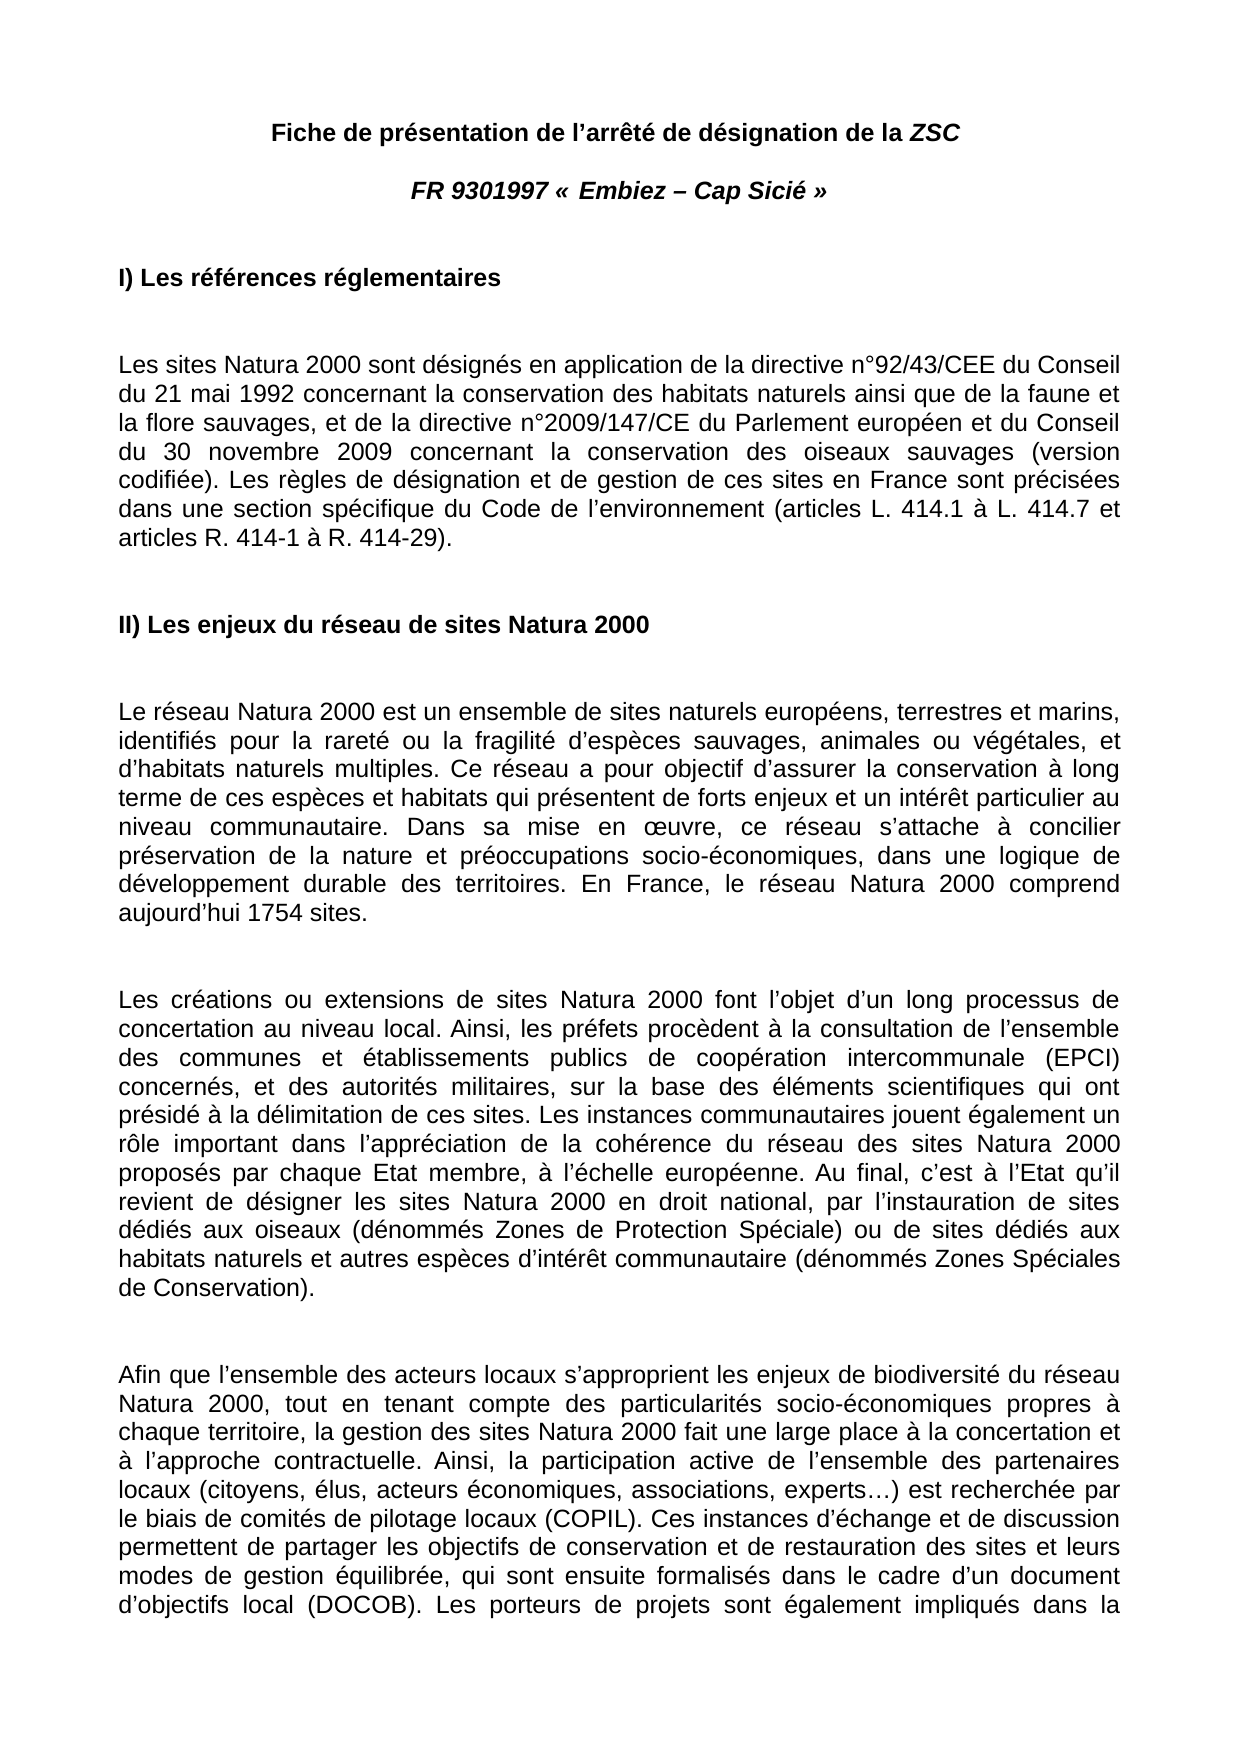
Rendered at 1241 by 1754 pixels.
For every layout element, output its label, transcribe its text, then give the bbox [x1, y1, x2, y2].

text Les créations ou extensions de sites Natura 2000 font l’objet d’un long processus de concertation au niveau local. Ainsi, les préfets procèdent à la consultation de l’ensemble des communes et établissements publics de coopération intercommunale (EPCI) concernés, et des autorités militaires, sur la base des éléments scientifiques qui ont présidé à la délimitation de ces sites. Les instances communautaires jouent également un rôle important dans l’appréciation de la cohérence du réseau des sites Natura 2000 proposés par chaque Etat membre, à l’échelle européenne. Au final, c’est à l’Etat qu’il revient de désigner les sites Natura 2000 en droit national, par l’instauration de sites dédiés aux oiseaux (dénommés Zones de Protection Spéciale) ou de sites dédiés aux habitats naturels et autres espèces d’intérêt communautaire (dénommés Zones Spéciales de Conservation). [118, 985, 1122, 1301]
text Afin que l’ensemble des acteurs locaux s’approprient les enjeux de biodiversité du réseau Natura 2000, tout en tenant compte des particularités socio-économiques propres à chaque territoire, la gestion des sites Natura 2000 fait une large place à la concertation et à l’approche contractuelle. Ainsi, la participation active de l’ensemble des partenaires locaux (citoyens, élus, acteurs économiques, associations, experts…) est recherchée par le biais de comités de pilotage locaux (COPIL). Ces instances d’échange et de discussion permettent de partager les objectifs de conservation et de restauration des sites et leurs modes de gestion équilibrée, qui sont ensuite formalisés dans le cadre d’un document d’objectifs local (DOCOB). Les porteurs de projets sont également impliqués dans la [118, 1360, 1122, 1618]
text Les sites Natura 2000 sont désignés en application de la directive n°92/43/CEE du Conseil du 21 mai 1992 concernant la conservation des habitats naturels ainsi que de la faune et la flore sauvages, et de la directive n°2009/147/CE du Parlement européen et du Conseil du 30 novembre 2009 concernant la conservation des oiseaux sauvages (version codifiée). Les règles de désignation et de gestion de ces sites en France sont précisées dans une section spécifique du Code de l’environnement (articles L. 414.1 à L. 414.7 et articles R. 414-1 à R. 414-29). [118, 350, 1122, 551]
text II) Les enjeux du réseau de sites Natura 2000 [118, 610, 1122, 638]
text Fiche de présentation de l’arrêté de désignation de la ZSC [118, 118, 1122, 147]
text Le réseau Natura 2000 est un ensemble de sites naturels européens, terrestres et marins, identifiés pour la rareté ou la fragilité d’espèces sauvages, animales ou végétales, et d’habitats naturels multiples. Ce réseau a pour objectif d’assurer la conservation à long terme de ces espèces et habitats qui présentent de forts enjeux et un intérêt particulier au niveau communautaire. Dans sa mise en œuvre, ce réseau s’attache à concilier préservation de la nature et préoccupations socio-économiques, dans une logique de développement durable des territoires. En France, le réseau Natura 2000 comprend aujourd’hui 1754 sites. [118, 697, 1122, 927]
text FR 9301997 « Embiez – Cap Sicié » [118, 176, 1122, 205]
text I) Les références réglementaires [118, 263, 1122, 292]
